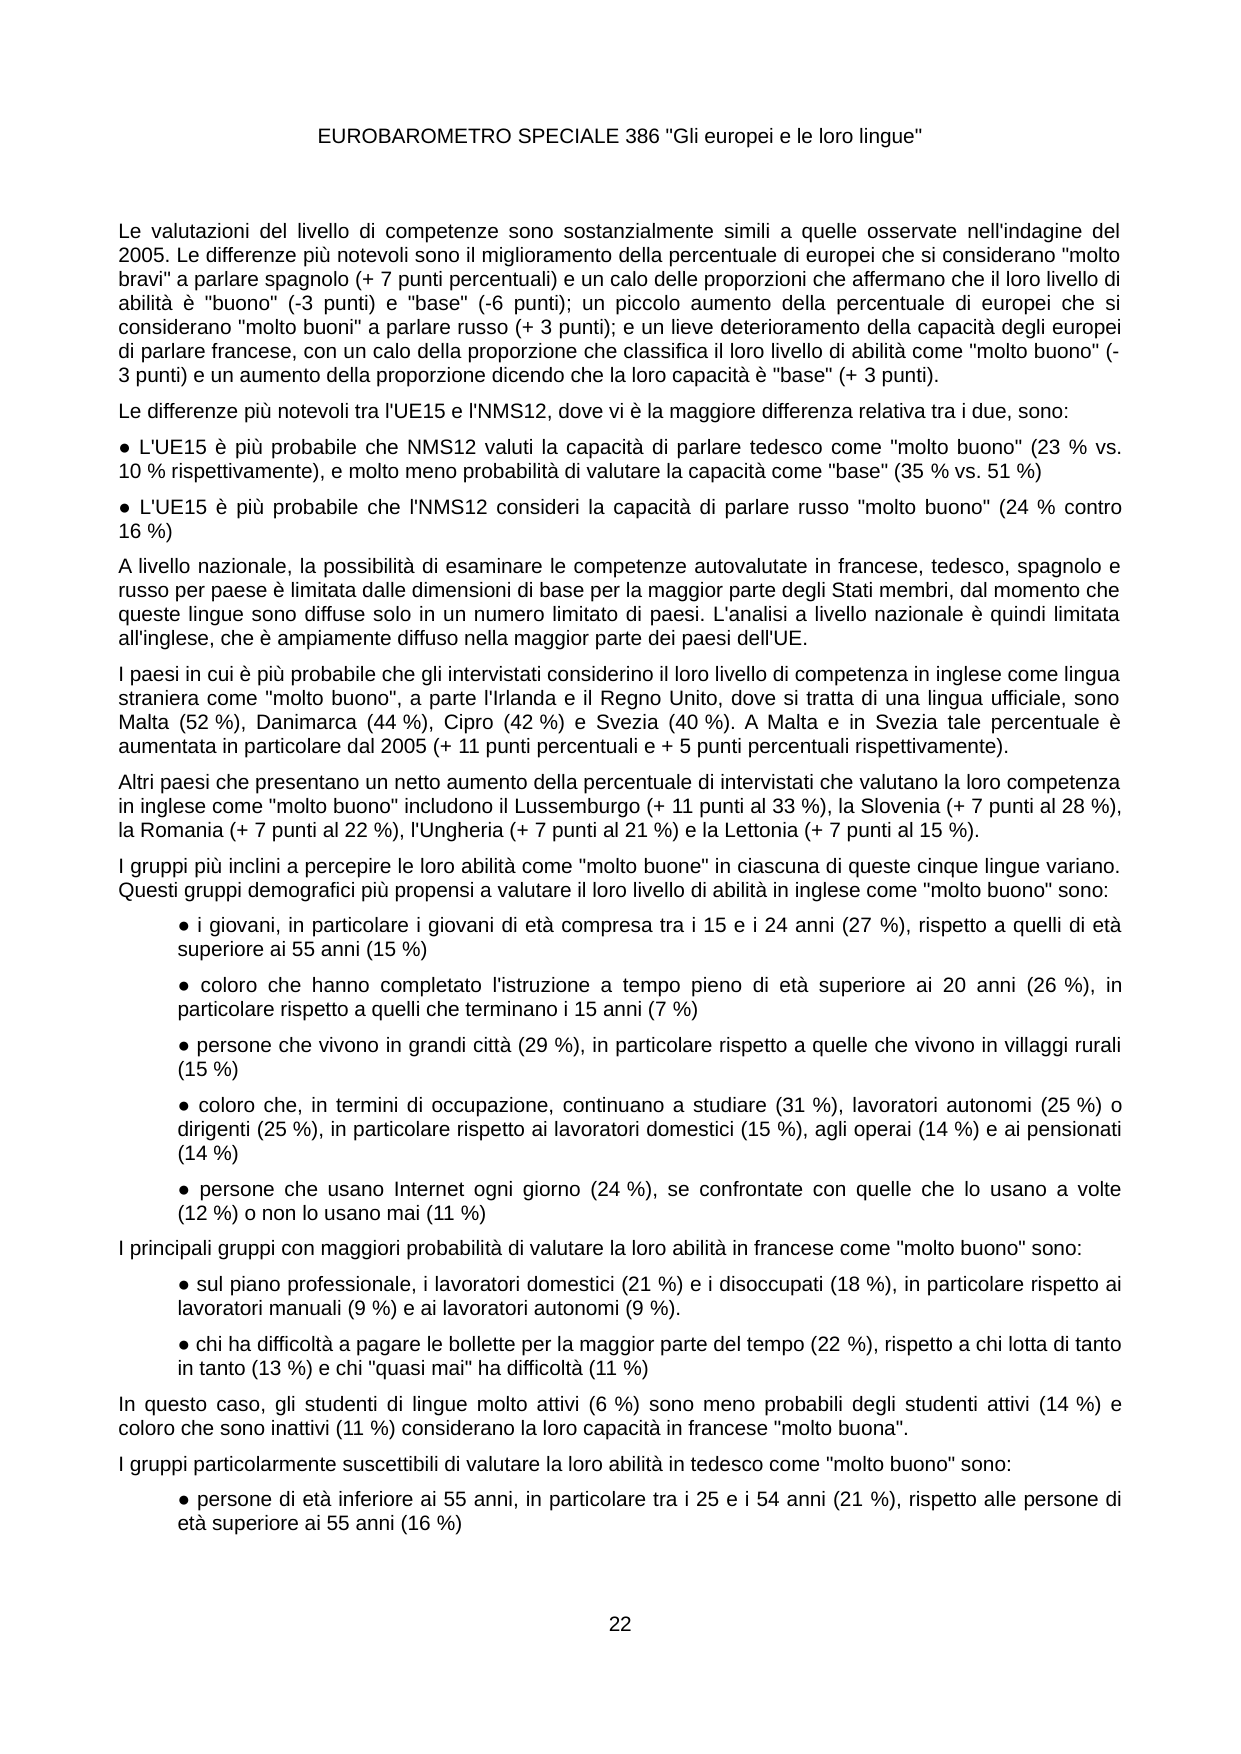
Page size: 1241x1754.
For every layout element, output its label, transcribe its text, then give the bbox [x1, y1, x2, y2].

text I paesi in cui è più probabile che gli intervistati considerino il loro livello di competenza in inglese come lingua straniera come "molto buono", a parte l'Irlanda e il Regno Unito, dove si tratta di una lingua ufficiale, sono Malta (52 %), Danimarca (44 %), Cipro (42 %) e Svezia (40 %). A Malta e in Svezia tale percentuale è aumentata in particolare dal 2005 (+ 11 punti percentuali e + 5 punti percentuali rispettivamente). [118, 662, 1122, 758]
text ● sul piano professionale, i lavoratori domestici (21 %) e i disoccupati (18 %), in particolare rispetto ai lavoratori manuali (9 %) e ai lavoratori autonomi (9 %). [177, 1272, 1122, 1320]
text ● L'UE15 è più probabile che NMS12 valuti la capacità di parlare tedesco come "molto buono" (23 % vs. 10 % rispettivamente), e molto meno probabilità di valutare la capacità come "base" (35 % vs. 51 %) [118, 435, 1122, 483]
text A livello nazionale, la possibilità di esaminare le competenze autovalutate in francese, tedesco, spagnolo e russo per paese è limitata dalle dimensioni di base per la maggior parte degli Stati membri, dal momento che queste lingue sono diffuse solo in un numero limitato di paesi. L'analisi a livello nazionale è quindi limitata all'inglese, che è ampiamente diffuso nella maggior parte dei paesi dell'UE. [118, 554, 1122, 650]
text ● persone che vivono in grandi città (29 %), in particolare rispetto a quelle che vivono in villaggi rurali (15 %) [177, 1033, 1122, 1081]
text ● chi ha difficoltà a pagare le bollette per la maggior parte del tempo (22 %), rispetto a chi lotta di tanto in tanto (13 %) e chi "quasi mai" ha difficoltà (11 %) [177, 1332, 1122, 1380]
text I gruppi particolarmente suscettibili di valutare la loro abilità in tedesco come "molto buono" sono: [118, 1451, 1122, 1475]
text ● coloro che hanno completato l'istruzione a tempo pieno di età superiore ai 20 anni (26 %), in particolare rispetto a quelli che terminano i 15 anni (7 %) [177, 973, 1122, 1021]
text Le valutazioni del livello di competenze sono sostanzialmente simili a quelle osservate nell'indagine del 2005. Le differenze più notevoli sono il miglioramento della percentuale di europei che si considerano "molto bravi" a parlare spagnolo (+ 7 punti percentuali) e un calo delle proporzioni che affermano che il loro livello di abilità è "buono" (-3 punti) e "base" (-6 punti); un piccolo aumento della percentuale di europei che si considerano "molto buoni" a parlare russo (+ 3 punti); e un lieve deterioramento della capacità degli europei di parlare francese, con un calo della proporzione che classifica il loro livello di abilità come "molto buono" (-3 punti) e un aumento della proporzione dicendo che la loro capacità è "base" (+ 3 punti). [118, 219, 1122, 387]
text ● coloro che, in termini di occupazione, continuano a studiare (31 %), lavoratori autonomi (25 %) o dirigenti (25 %), in particolare rispetto ai lavoratori domestici (15 %), agli operai (14 %) e ai pensionati (14 %) [177, 1093, 1122, 1164]
text I principali gruppi con maggiori probabilità di valutare la loro abilità in francese come "molto buono" sono: [118, 1236, 1122, 1260]
text I gruppi più inclini a percepire le loro abilità come "molto buone" in ciascuna di queste cinque lingue variano. Questi gruppi demografici più propensi a valutare il loro livello di abilità in inglese come "molto buono" sono: [118, 853, 1122, 901]
text ● i giovani, in particolare i giovani di età compresa tra i 15 e i 24 anni (27 %), rispetto a quelli di età superiore ai 55 anni (15 %) [177, 913, 1122, 961]
text Le differenze più notevoli tra l'UE15 e l'NMS12, dove vi è la maggiore differenza relativa tra i due, sono: [118, 399, 1122, 423]
text Altri paesi che presentano un netto aumento della percentuale di intervistati che valutano la loro competenza in inglese come "molto buono" includono il Lussemburgo (+ 11 punti al 33 %), la Slovenia (+ 7 punti al 28 %), la Romania (+ 7 punti al 22 %), l'Ungheria (+ 7 punti al 21 %) e la Lettonia (+ 7 punti al 15 %). [118, 770, 1122, 842]
text In questo caso, gli studenti di lingue molto attivi (6 %) sono meno probabili degli studenti attivi (14 %) e coloro che sono inattivi (11 %) considerano la loro capacità in francese "molto buona". [118, 1392, 1122, 1439]
text ● persone che usano Internet ogni giorno (24 %), se confrontate con quelle che lo usano a volte (12 %) o non lo usano mai (11 %) [177, 1176, 1122, 1224]
text ● L'UE15 è più probabile che l'NMS12 consideri la capacità di parlare russo "molto buono" (24 % contro 16 %) [118, 494, 1122, 542]
text ● persone di età inferiore ai 55 anni, in particolare tra i 25 e i 54 anni (21 %), rispetto alle persone di età superiore ai 55 anni (16 %) [177, 1487, 1122, 1535]
